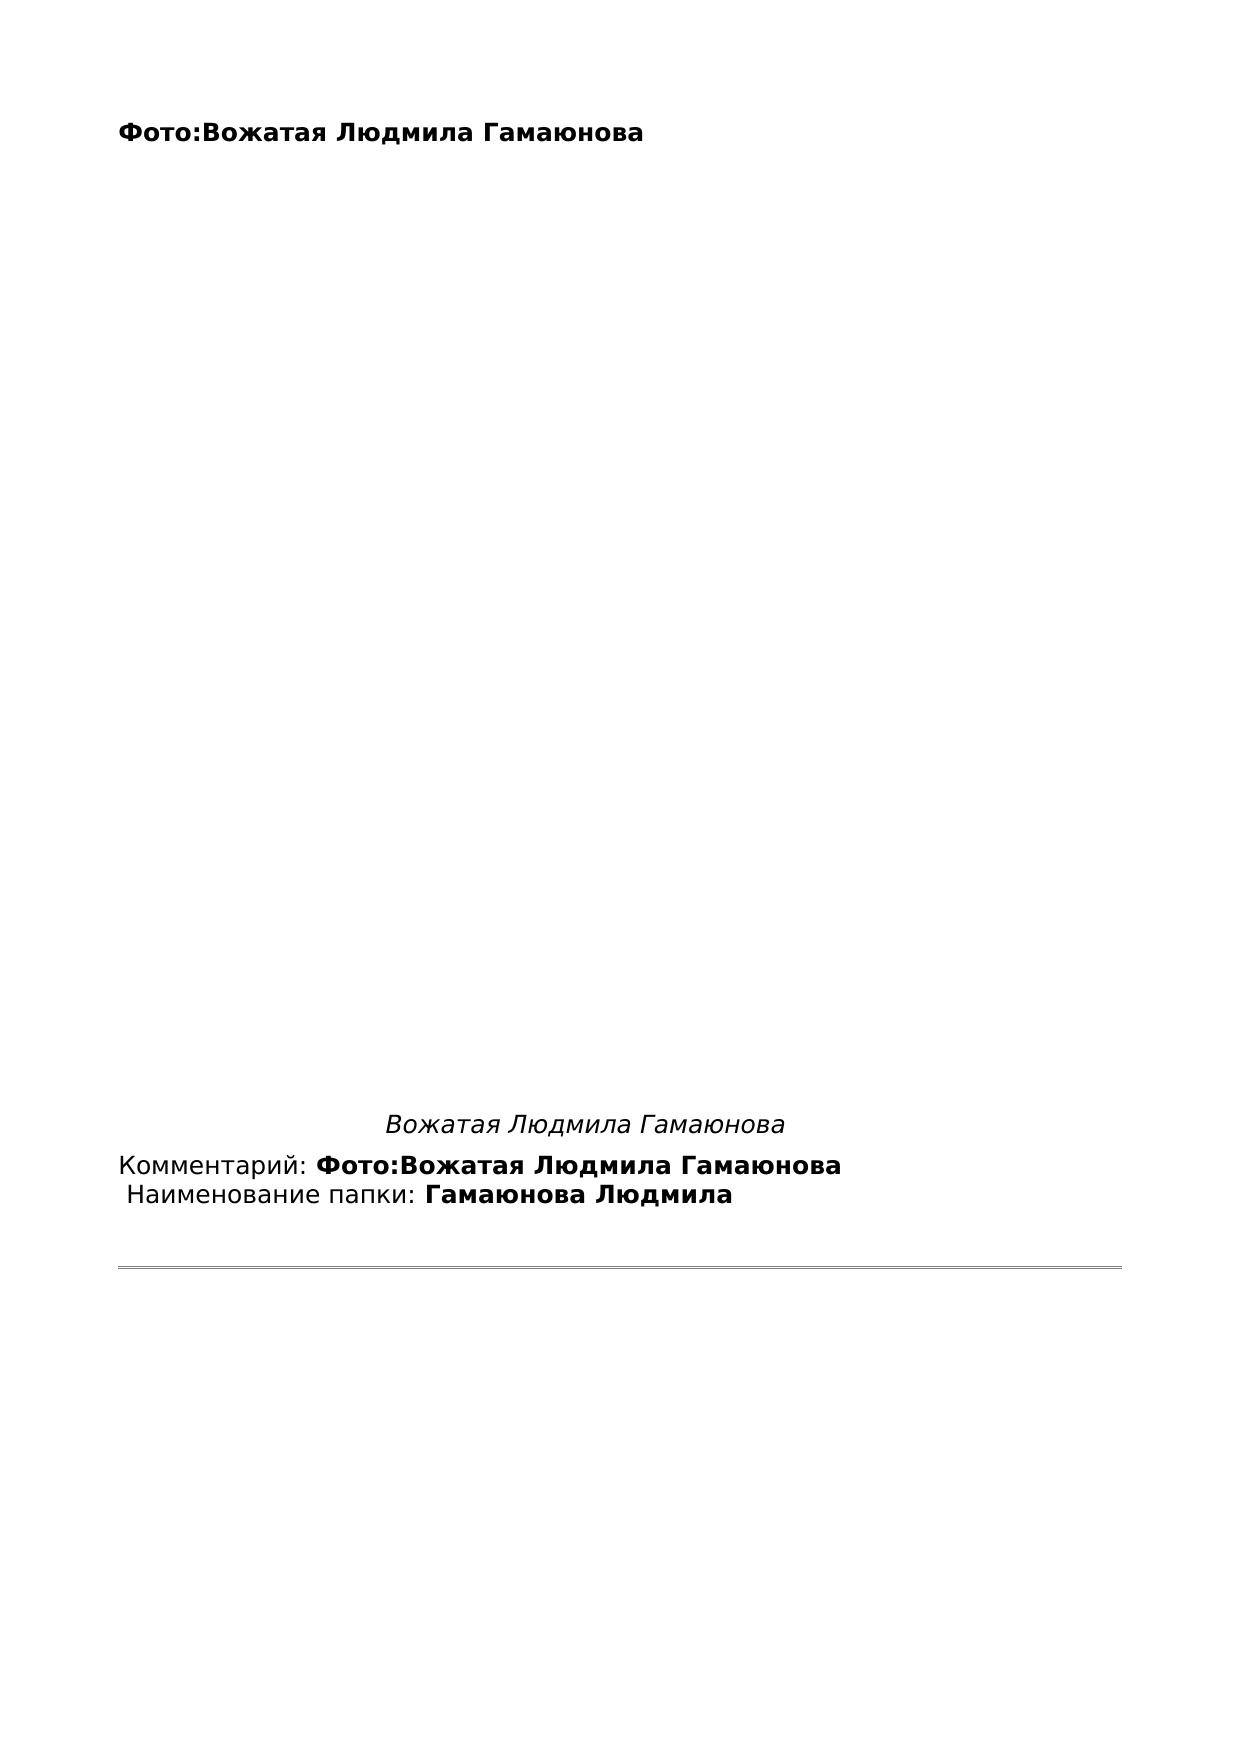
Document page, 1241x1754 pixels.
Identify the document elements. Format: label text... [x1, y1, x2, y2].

text Вожатая Людмила Гамаюнова [118, 172, 1056, 1139]
subtitle Фото:Вожатая Людмила Гамаюнова [118, 118, 1122, 147]
text Комментарий: Фото:Вожатая Людмила Гамаюнова Наименование папки: Гамаюнова Людмила [118, 1151, 1122, 1239]
